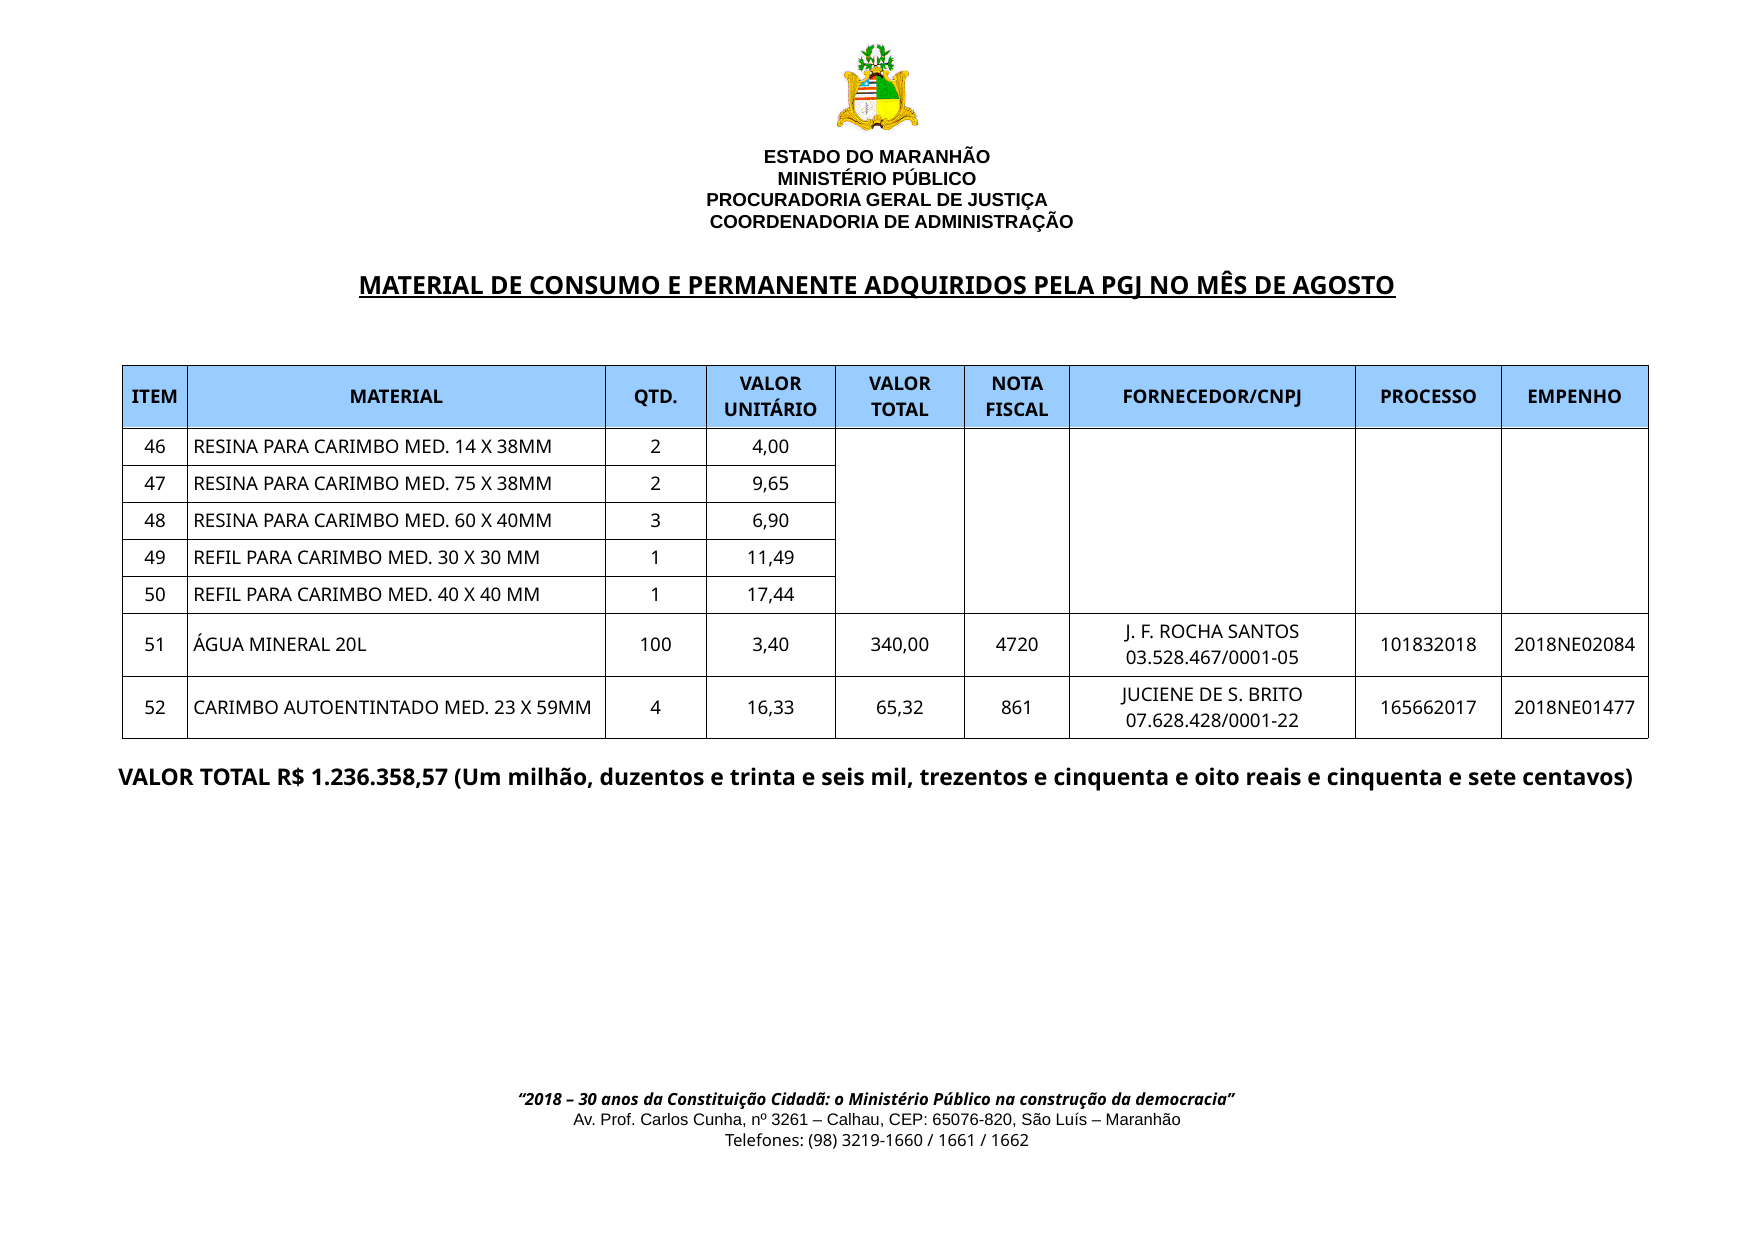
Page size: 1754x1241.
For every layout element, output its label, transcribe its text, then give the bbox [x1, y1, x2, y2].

table_cell 47 [123, 466, 187, 502]
table_header PROCESSO [1356, 366, 1501, 427]
table_cell 1 [606, 540, 706, 576]
table_header ITEM [123, 366, 187, 427]
table_cell 6,90 [707, 503, 835, 539]
table_cell [1502, 429, 1648, 613]
table_cell ÁGUA MINERAL 20L [188, 614, 605, 676]
table_cell 2 [606, 429, 706, 464]
table_cell RESINA PARA CARIMBO MED. 60 X 40MM [188, 503, 605, 539]
table_header QTD. [606, 366, 706, 427]
table_cell REFIL PARA CARIMBO MED. 40 X 40 MM [188, 577, 605, 613]
table_cell 46 [123, 429, 187, 464]
table_cell 2018NE01477 [1502, 677, 1648, 738]
text VALOR TOTAL R$ 1.236.358,57 (Um milhão, duzentos e trinta e seis mil, trezentos e cinquenta e oito reais e cinquenta e sete centavos) [118, 761, 1636, 792]
table_cell 2 [606, 466, 706, 502]
table_cell REFIL PARA CARIMBO MED. 30 X 30 MM [188, 540, 605, 576]
table_header VALOR TOTAL [836, 366, 964, 427]
table_cell 2018NE02084 [1502, 614, 1648, 676]
table_cell [836, 429, 964, 613]
table_cell 4720 [965, 614, 1069, 676]
table_cell 17,44 [707, 577, 835, 613]
table_header FORNECEDOR/CNPJ [1070, 366, 1355, 427]
table_cell 4,00 [707, 429, 835, 464]
table_cell 65,32 [836, 677, 964, 738]
table_cell 11,49 [707, 540, 835, 576]
table_cell CARIMBO AUTOENTINTADO MED. 23 X 59MM [188, 677, 605, 738]
table_cell 50 [123, 577, 187, 613]
table_cell JUCIENE DE S. BRITO 07.628.428/0001-22 [1070, 677, 1355, 738]
table_cell 3,40 [707, 614, 835, 676]
table_cell [1070, 429, 1355, 613]
table_header NOTA FISCAL [965, 366, 1069, 427]
table_cell 101832018 [1356, 614, 1501, 676]
table_cell 48 [123, 503, 187, 539]
table_cell 49 [123, 540, 187, 576]
table_header VALOR UNITÁRIO [707, 366, 835, 427]
table_cell 52 [123, 677, 187, 738]
table_cell 1 [606, 577, 706, 613]
table_cell 3 [606, 503, 706, 539]
table_header EMPENHO [1502, 366, 1648, 427]
table_cell 165662017 [1356, 677, 1501, 738]
table_cell 340,00 [836, 614, 964, 676]
table_cell 51 [123, 614, 187, 676]
table_cell 4 [606, 677, 706, 738]
table_header MATERIAL [188, 366, 605, 427]
table_cell [1356, 429, 1501, 613]
table_cell J. F. ROCHA SANTOS 03.528.467/0001-05 [1070, 614, 1355, 676]
table_cell 861 [965, 677, 1069, 738]
table_cell 100 [606, 614, 706, 676]
table_cell RESINA PARA CARIMBO MED. 75 X 38MM [188, 466, 605, 502]
table_cell 16,33 [707, 677, 835, 738]
table_cell [965, 429, 1069, 613]
table_cell 9,65 [707, 466, 835, 502]
table_cell RESINA PARA CARIMBO MED. 14 X 38MM [188, 429, 605, 464]
